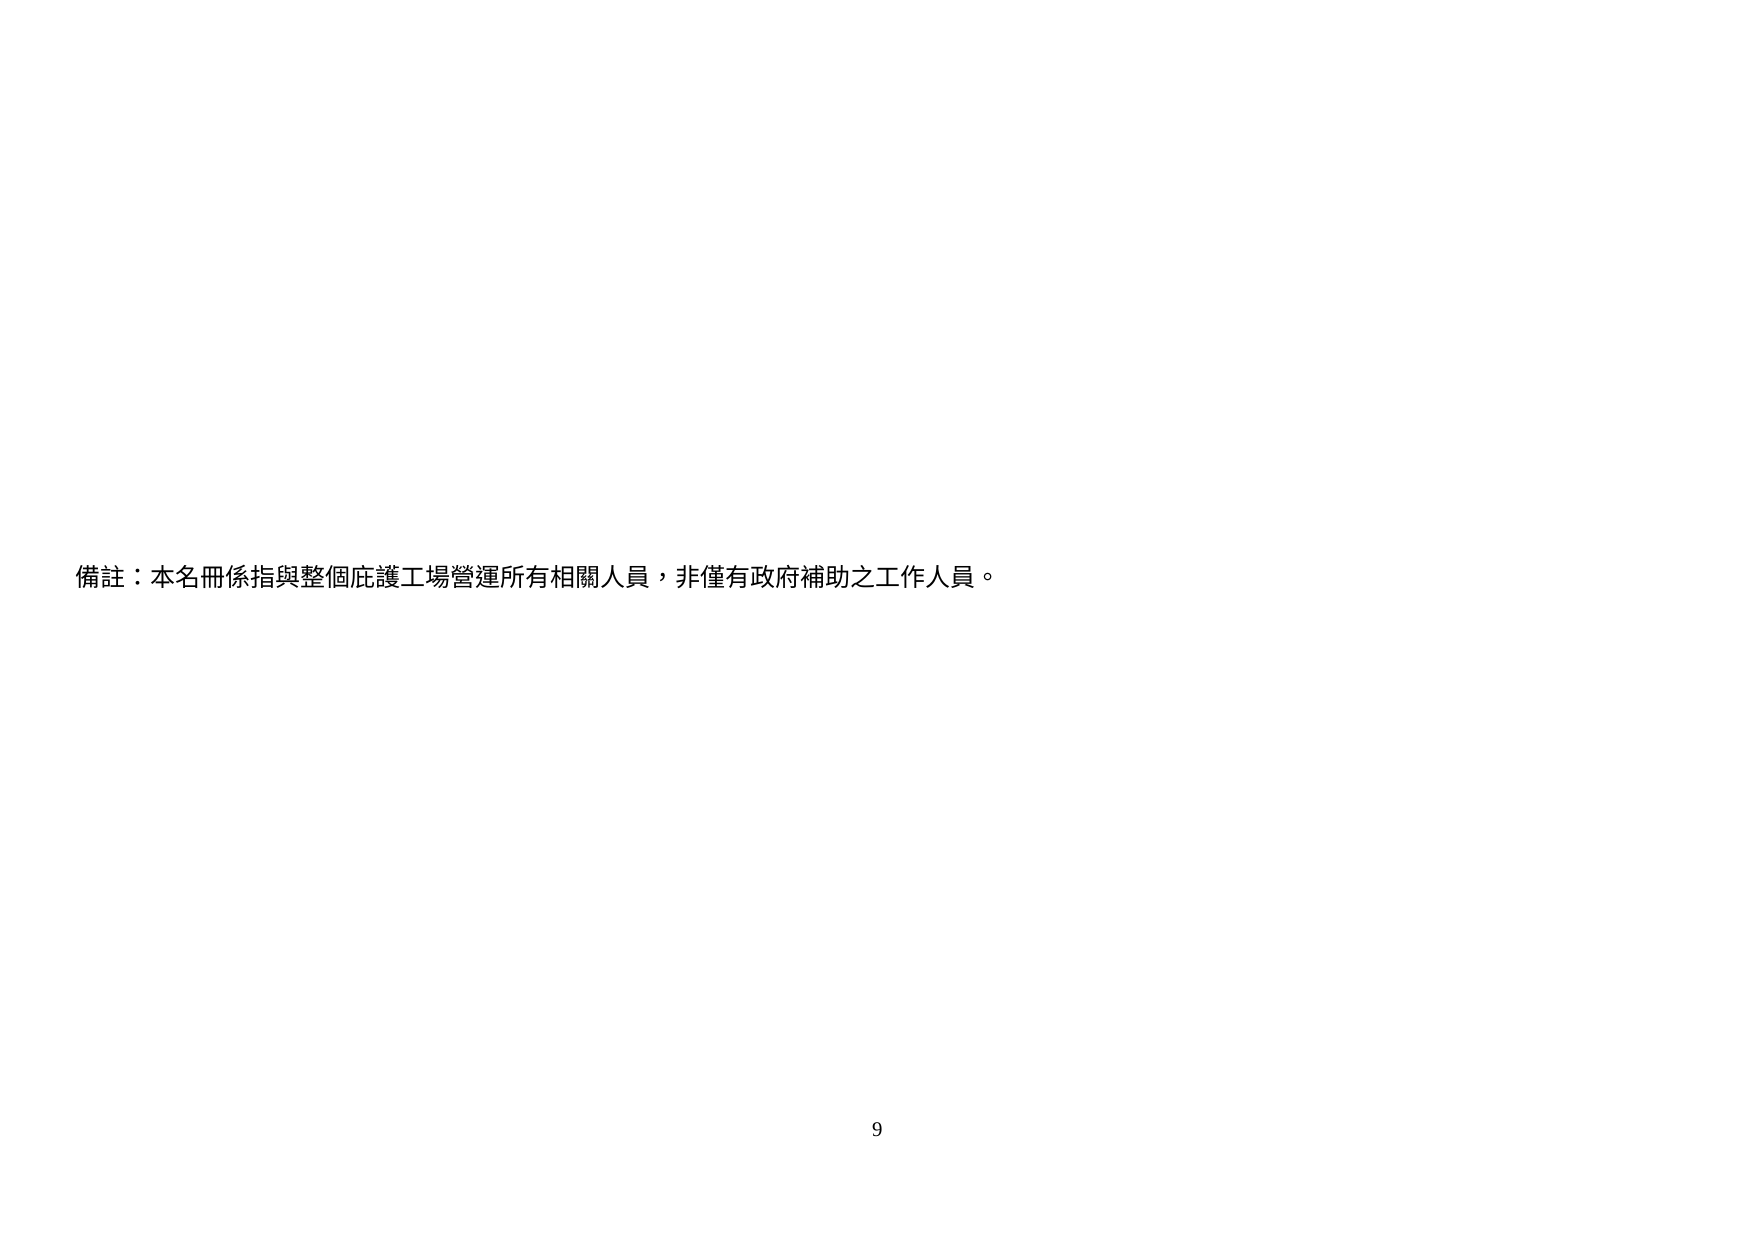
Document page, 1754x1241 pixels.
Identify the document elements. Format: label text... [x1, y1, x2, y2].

text 備註：本名冊係指與整個庇護工場營運所有相關人員，非僅有政府補助之工作人員。 [75, 533, 1660, 596]
